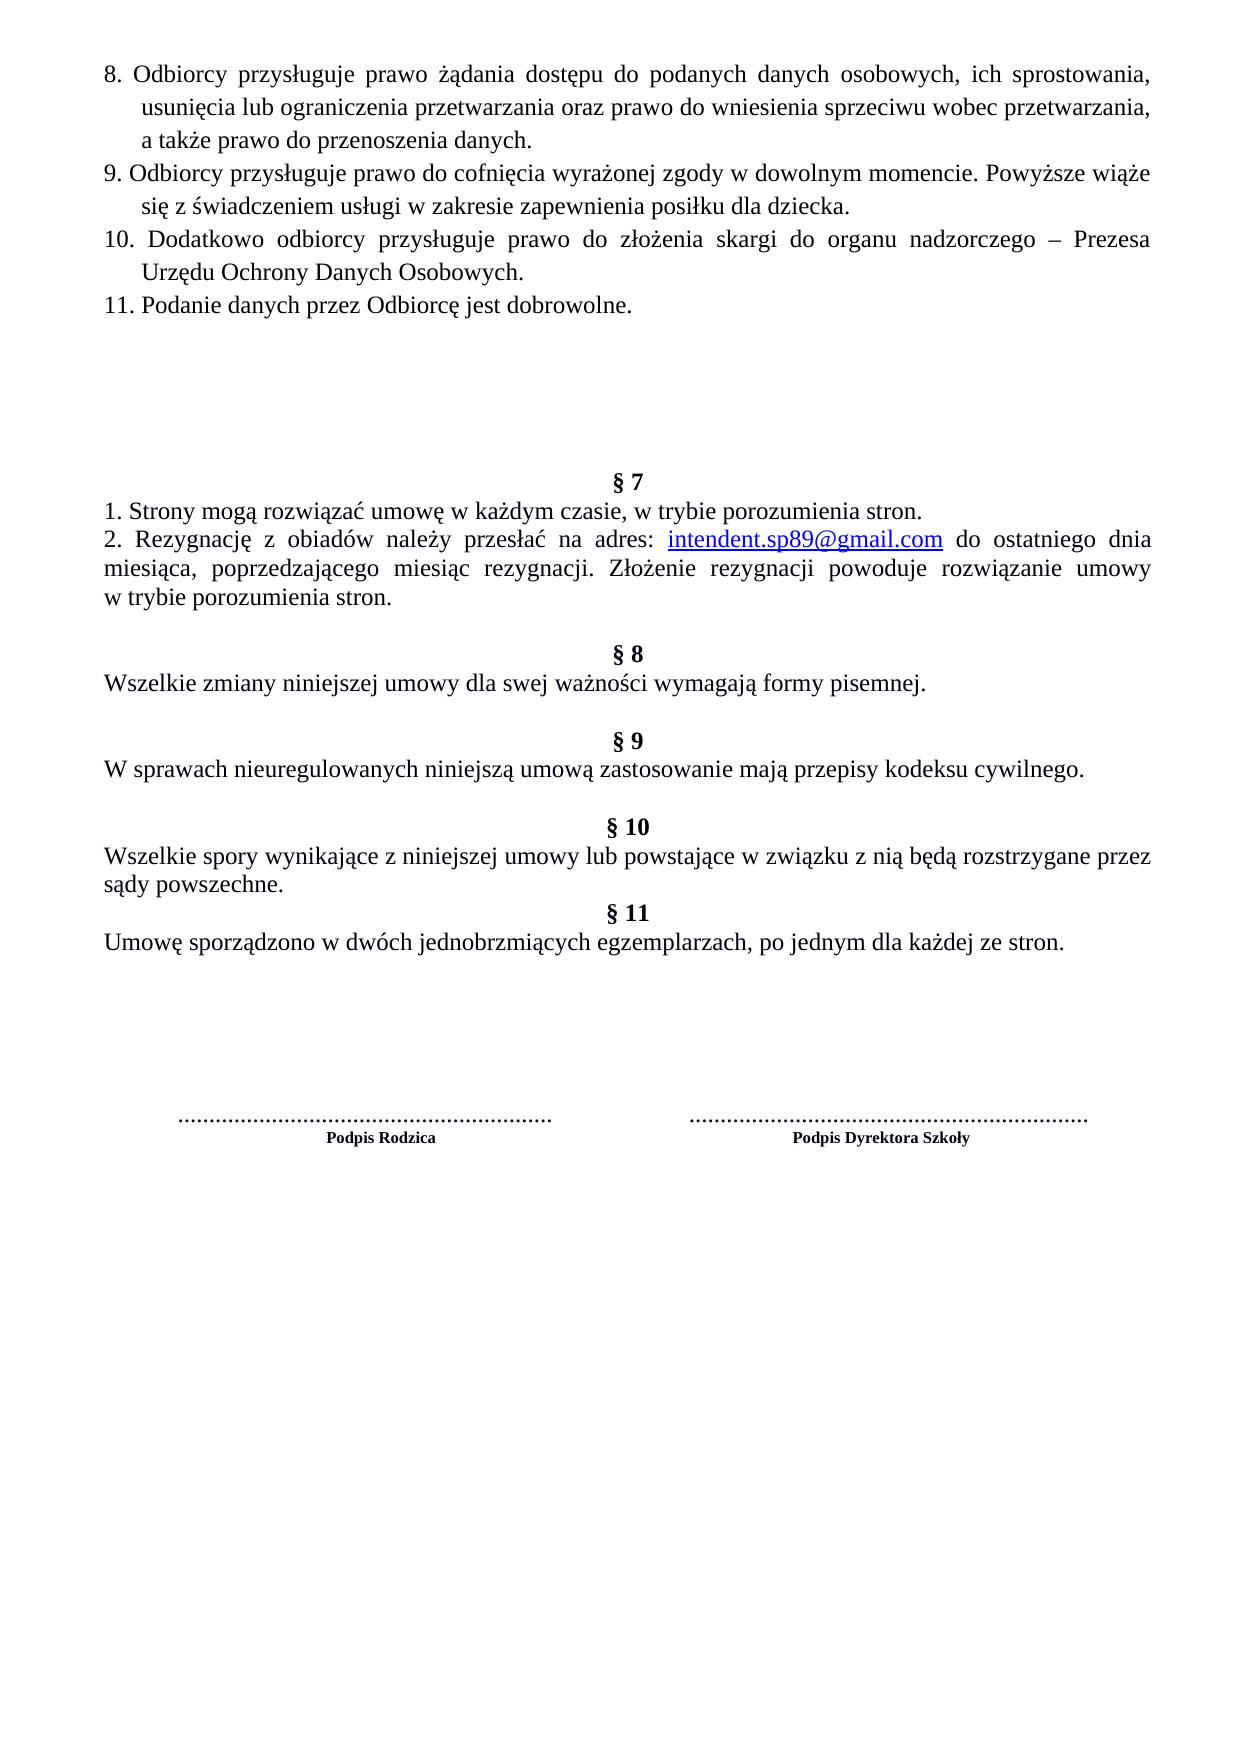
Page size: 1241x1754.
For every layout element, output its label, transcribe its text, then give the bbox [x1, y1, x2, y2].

text Umowę sporządzono w dwóch jednobrzmiących egzemplarzach, po jednym dla każdej ze stron. [103, 927, 1152, 956]
text W sprawach nieuregulowanych niniejszą umową zastosowanie mają przepisy kodeksu cywilnego. [103, 754, 1152, 783]
text 9. Odbiorcy przysługuje prawo do cofnięcia wyrażonej zgody w dowolnym momencie. Powyższe wiąże się z świadczeniem usługi w zakresie zapewnienia posiłku dla dziecka. [103, 158, 1152, 220]
text 11. Podanie danych przez Odbiorcę jest dobrowolne. [103, 290, 1152, 319]
text Wszelkie zmiany niniejszej umowy dla swej ważności wymagają formy pisemnej. [103, 668, 1152, 697]
text § 8 [103, 639, 1152, 668]
text ............................................................ ................................................................ [103, 1099, 1152, 1128]
text Podpis Rodzica Podpis Dyrektora Szkoły [103, 1128, 1152, 1157]
text 10. Dodatkowo odbiorcy przysługuje prawo do złożenia skargi do organu nadzorczego – Prezesa Urzędu Ochrony Danych Osobowych. [103, 224, 1152, 286]
text § 9 [103, 726, 1152, 754]
text 8. Odbiorcy przysługuje prawo żądania dostępu do podanych danych osobowych, ich sprostowania, usunięcia lub ograniczenia przetwarzania oraz prawo do wniesienia sprzeciwu wobec przetwarzania, a także prawo do przenoszenia danych. [103, 59, 1152, 154]
text § 10 [103, 812, 1152, 841]
text § 7 [103, 467, 1152, 496]
text 2. Rezygnację z obiadów należy przesłać na adres: intendent.sp89@gmail.com do ostatniego dnia miesiąca, poprzedzającego miesiąc rezygnacji. Złożenie rezygnacji powoduje rozwiązanie umowy w trybie porozumienia stron. [103, 524, 1152, 611]
text § 11 [103, 898, 1152, 927]
text Wszelkie spory wynikające z niniejszej umowy lub powstające w związku z nią będą rozstrzygane przez sądy powszechne. [103, 841, 1152, 898]
text 1. Strony mogą rozwiązać umowę w każdym czasie, w trybie porozumienia stron. [103, 496, 1152, 524]
